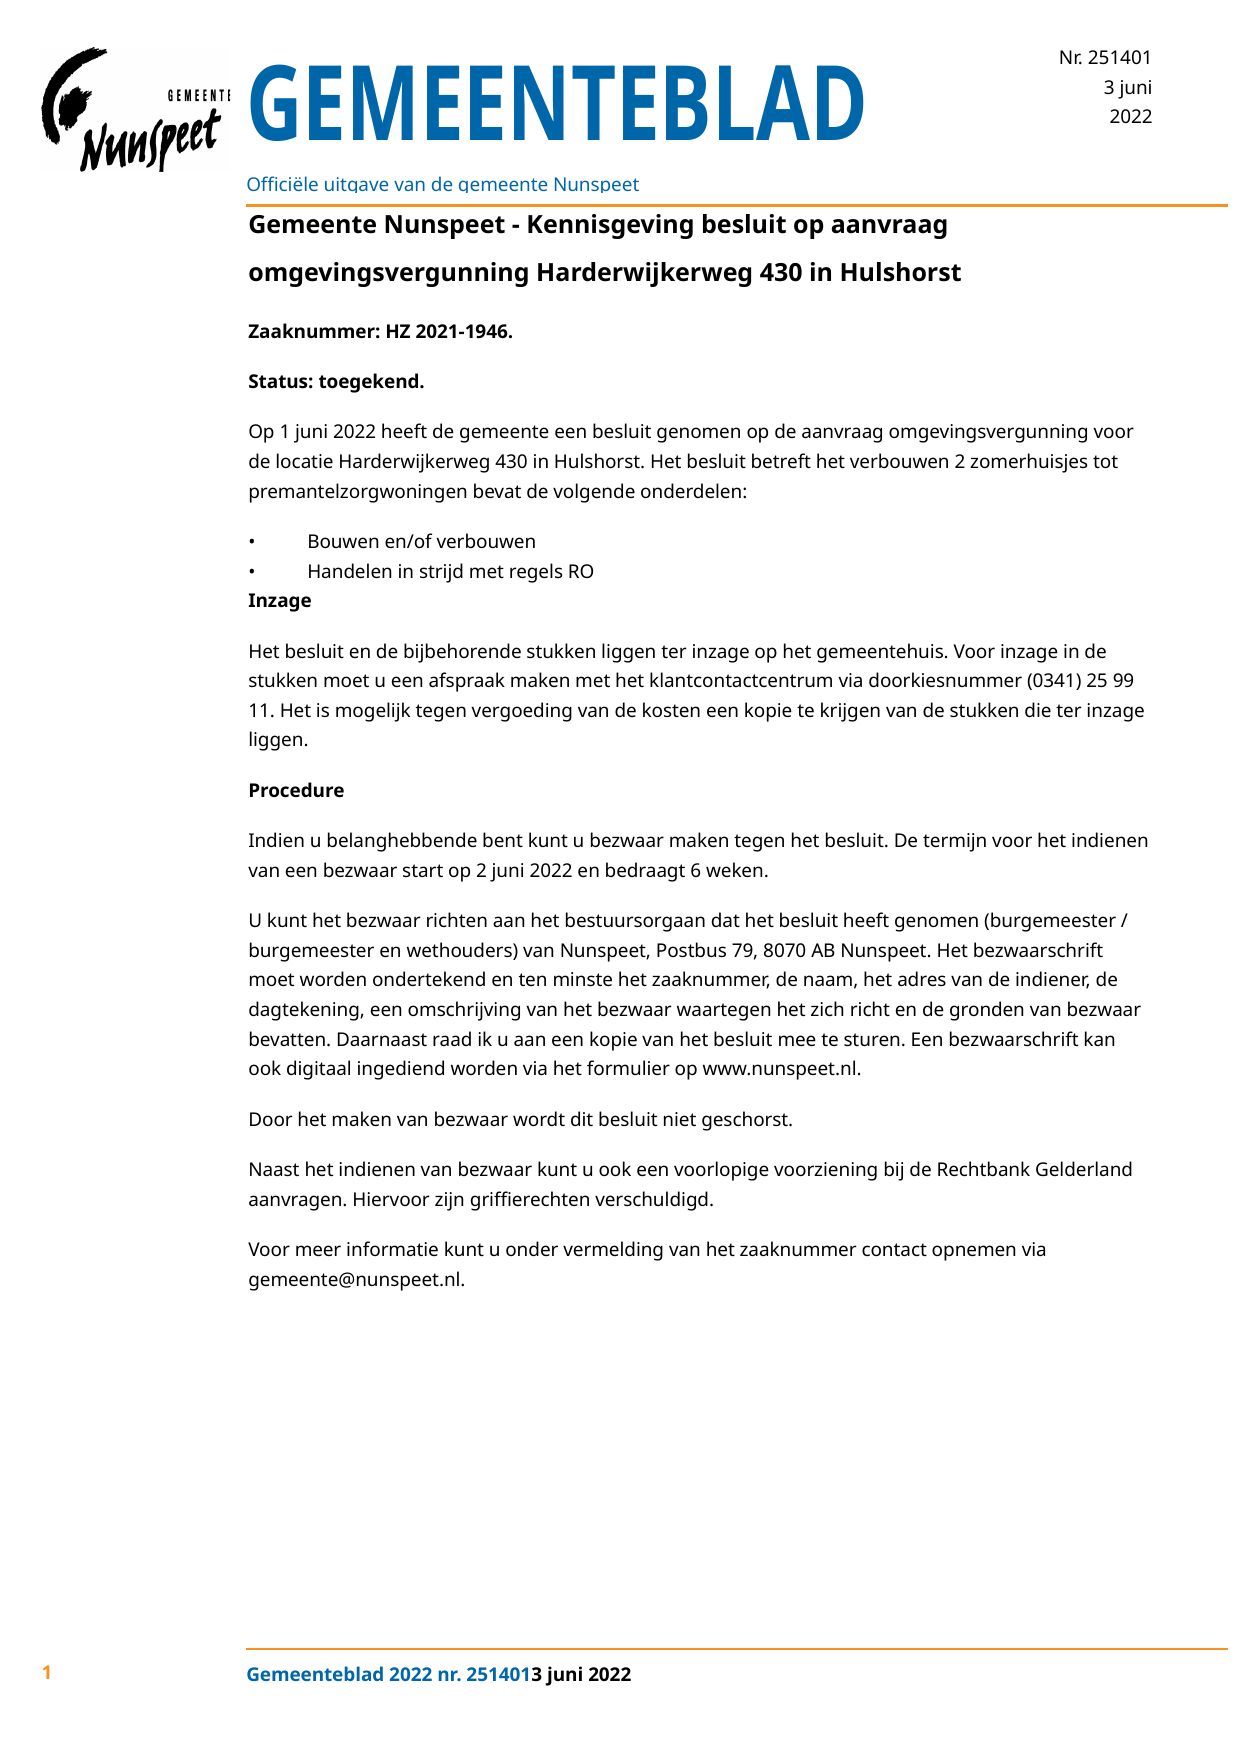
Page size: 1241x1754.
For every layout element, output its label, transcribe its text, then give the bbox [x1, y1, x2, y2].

text Zaaknummer: HZ 2021-1946. [248, 318, 1152, 344]
text Het besluit en de bijbehorende stukken liggen ter inzage op het gemeentehuis. Voor inzage in de stukken moet u een afspraak maken met het klantcontactcentrum via doorkiesnummer (0341) 25 99 11. Het is mogelijk tegen vergoeding van de kosten een kopie te krijgen van de stukken die ter inzage liggen. [248, 638, 1152, 752]
text Gemeente Nunspeet - Kennisgeving besluit op aanvraag omgevingsvergunning Harderwijkerweg 430 in Hulshorst [248, 207, 1152, 288]
text Procedure [248, 777, 1152, 803]
list Bouwen en/of verbouwen [248, 528, 1152, 554]
text Indien u belanghebbende bent kunt u bezwaar maken tegen het besluit. De termijn voor het indienen van een bezwaar start op 2 juni 2022 en bedraagt 6 weken. [248, 827, 1152, 883]
text Status: toegekend. [248, 368, 1152, 394]
text Naast het indienen van bezwaar kunt u ook een voorlopige voorziening bij de Rechtbank Gelderland aanvragen. Hiervoor zijn griffierechten verschuldigd. [248, 1156, 1152, 1212]
text Door het maken van bezwaar wordt dit besluit niet geschorst. [248, 1106, 1152, 1132]
text Inzage [248, 587, 1152, 613]
list Handelen in strijd met regels RO [248, 558, 1152, 584]
text Voor meer informatie kunt u onder vermelding van het zaaknummer contact opnemen via gemeente@nunspeet.nl. [248, 1236, 1152, 1292]
text Op 1 juni 2022 heeft de gemeente een besluit genomen op de aanvraag omgevingsvergunning voor de locatie Harderwijkerweg 430 in Hulshorst. Het besluit betreft het verbouwen 2 zomerhuisjes tot premantelzorgwoningen bevat de volgende onderdelen: [248, 419, 1152, 504]
picture [41, 47, 231, 172]
text U kunt het bezwaar richten aan het bestuursorgaan dat het besluit heeft genomen (burgemeester / burgemeester en wethouders) van Nunspeet, Postbus 79, 8070 AB Nunspeet. Het bezwaarschrift moet worden ondertekend en ten minste het zaaknummer, de naam, het adres van de indiener, de dagtekening, een omschrijving van het bezwaar waartegen het zich richt en de gronden van bezwaar bevatten. Daarnaast raad ik u aan een kopie van het besluit mee te sturen. Een bezwaarschrift kan ook digitaal ingediend worden via het formulier op www.nunspeet.nl. [248, 907, 1152, 1081]
